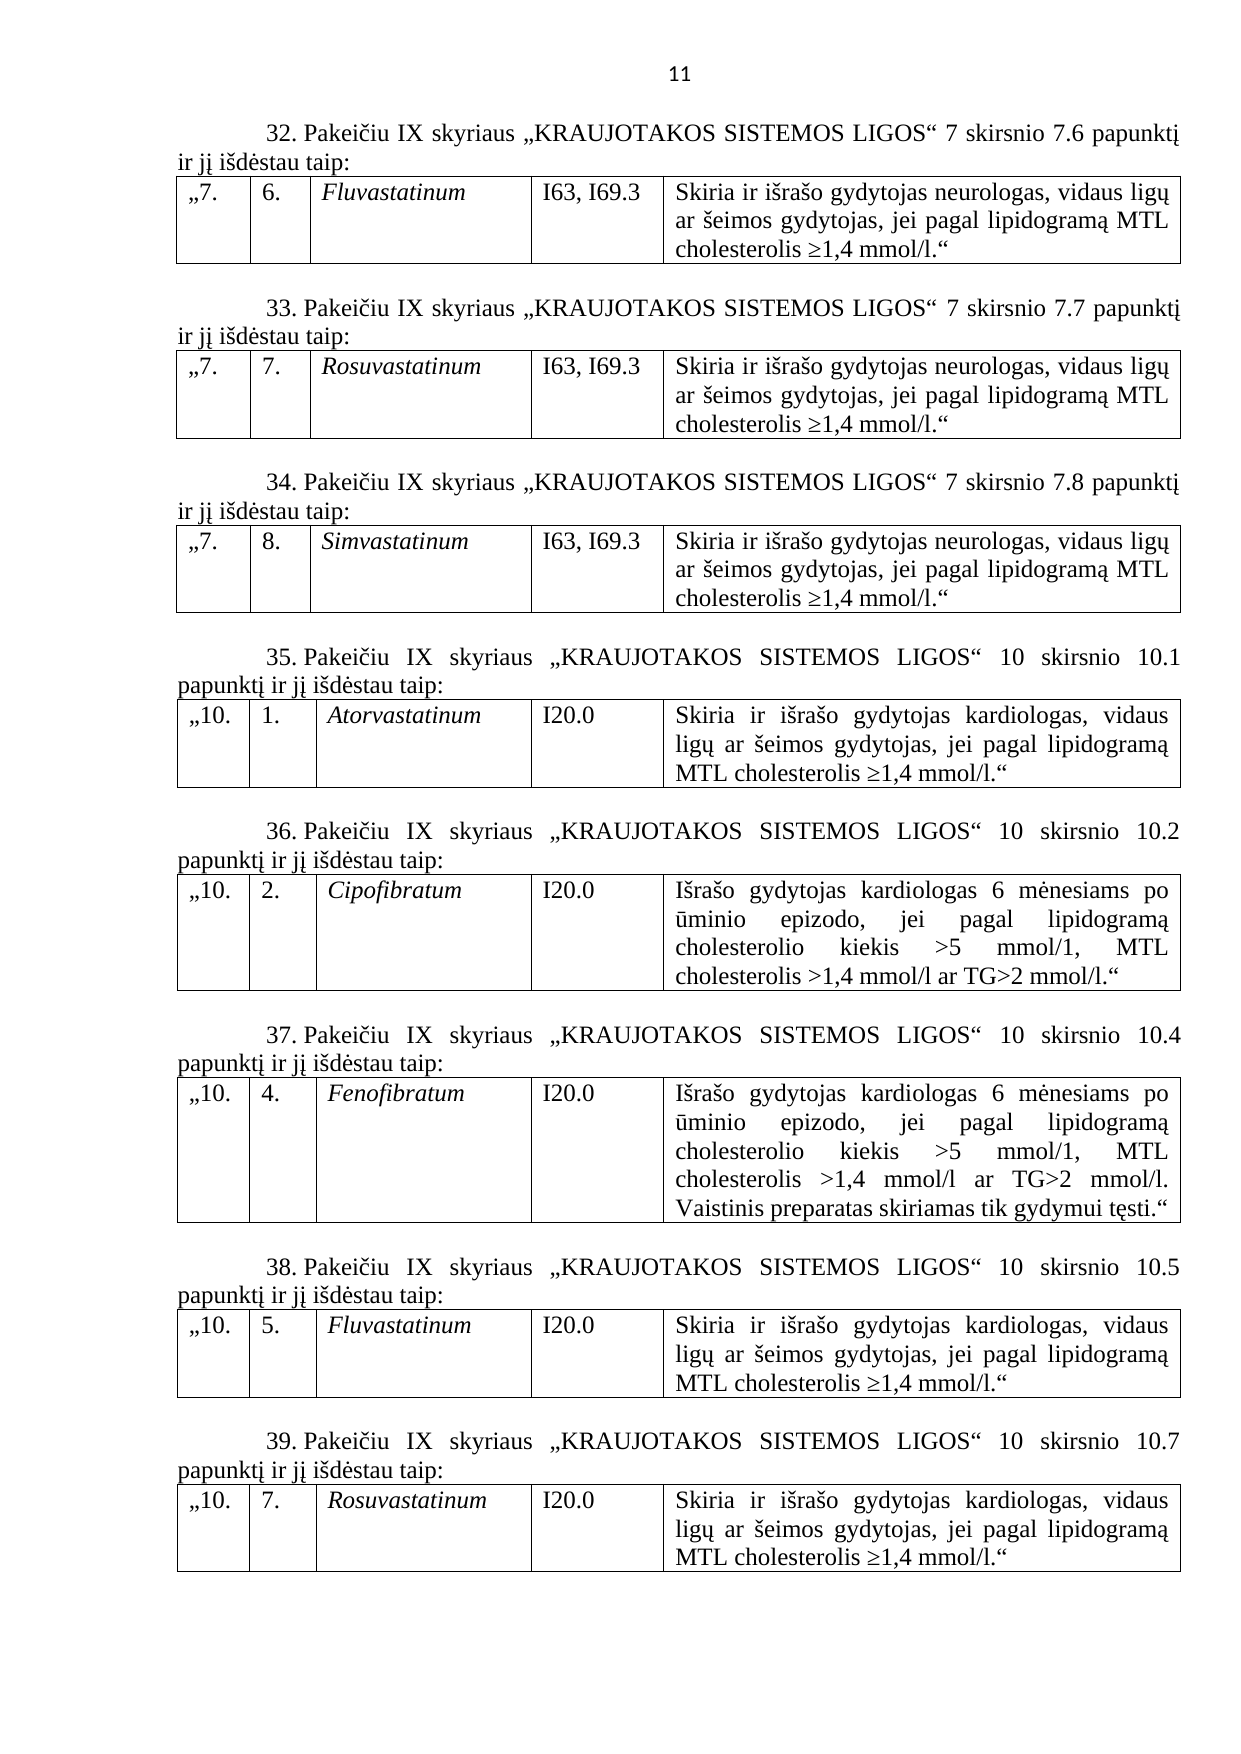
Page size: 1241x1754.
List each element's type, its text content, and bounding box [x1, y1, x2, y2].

table_header I63, I69.3 [532, 351, 663, 437]
table_header Skiria ir išrašo gydytojas kardiologas, vidaus ligų ar šeimos gydytojas, jei pagal lipidogramą MTL cholesterolis ≥1,4 mmol/l.“ [664, 1310, 1180, 1397]
table_header 7. [250, 1485, 316, 1571]
table_header 7. [251, 351, 310, 437]
table_header 8. [251, 526, 310, 612]
text 34. Pakeičiu IX skyriaus „KRAUJOTAKOS SISTEMOS LIGOS“ 7 skirsnio 7.8 papunktį ir jį išdėstau taip: [177, 467, 1181, 525]
text 39. Pakeičiu IX skyriaus „KRAUJOTAKOS SISTEMOS LIGOS“ 10 skirsnio 10.7 papunktį ir jį išdėstau taip: [177, 1426, 1181, 1484]
table_header Skiria ir išrašo gydytojas neurologas, vidaus ligų ar šeimos gydytojas, jei pagal lipidogramą MTL cholesterolis ≥1,4 mmol/l.“ [664, 526, 1180, 612]
table_header 1. [250, 700, 316, 787]
text 38. Pakeičiu IX skyriaus „KRAUJOTAKOS SISTEMOS LIGOS“ 10 skirsnio 10.5 papunktį ir jį išdėstau taip: [177, 1252, 1181, 1309]
table_header „7. [177, 177, 250, 263]
table_header „7. [177, 351, 250, 437]
table_header 5. [250, 1310, 316, 1397]
table_header Fluvastatinum [317, 1310, 531, 1397]
table_header I20.0 [532, 700, 663, 787]
table_header Cipofibratum [317, 875, 531, 990]
table_header Rosuvastatinum [311, 351, 531, 437]
table_header Fenofibratum [317, 1078, 531, 1222]
table_header „10. [178, 700, 249, 787]
table_header Išrašo gydytojas kardiologas 6 mėnesiams po ūminio epizodo, jei pagal lipidogramą cholesterolio kiekis >5 mmol/1, MTL cholesterolis >1,4 mmol/l ar TG>2 mmol/l. Vaistinis preparatas skiriamas tik gydymui tęsti.“ [664, 1078, 1180, 1222]
table_header Išrašo gydytojas kardiologas 6 mėnesiams po ūminio epizodo, jei pagal lipidogramą cholesterolio kiekis >5 mmol/1, MTL cholesterolis >1,4 mmol/l ar TG>2 mmol/l.“ [664, 875, 1180, 990]
table_header Rosuvastatinum [317, 1485, 531, 1571]
table_header Fluvastatinum [311, 177, 531, 263]
table_header „10. [178, 1078, 249, 1222]
text 35. Pakeičiu IX skyriaus „KRAUJOTAKOS SISTEMOS LIGOS“ 10 skirsnio 10.1 papunktį ir jį išdėstau taip: [177, 642, 1181, 699]
table_header Skiria ir išrašo gydytojas kardiologas, vidaus ligų ar šeimos gydytojas, jei pagal lipidogramą MTL cholesterolis ≥1,4 mmol/l.“ [664, 1485, 1180, 1571]
table_header „10. [178, 1485, 249, 1571]
text 33. Pakeičiu IX skyriaus „KRAUJOTAKOS SISTEMOS LIGOS“ 7 skirsnio 7.7 papunktį ir jį išdėstau taip: [177, 293, 1181, 350]
table_header 2. [250, 875, 316, 990]
table_header I20.0 [532, 875, 663, 990]
table_header I20.0 [532, 1485, 663, 1571]
table_header I63, I69.3 [532, 526, 663, 612]
text 37. Pakeičiu IX skyriaus „KRAUJOTAKOS SISTEMOS LIGOS“ 10 skirsnio 10.4 papunktį ir jį išdėstau taip: [177, 1020, 1181, 1077]
table_header Skiria ir išrašo gydytojas neurologas, vidaus ligų ar šeimos gydytojas, jei pagal lipidogramą MTL cholesterolis ≥1,4 mmol/l.“ [664, 351, 1180, 437]
table_header I63, I69.3 [532, 177, 663, 263]
table_header Skiria ir išrašo gydytojas neurologas, vidaus ligų ar šeimos gydytojas, jei pagal lipidogramą MTL cholesterolis ≥1,4 mmol/l.“ [664, 177, 1180, 263]
table_header Atorvastatinum [317, 700, 531, 787]
text 36. Pakeičiu IX skyriaus „KRAUJOTAKOS SISTEMOS LIGOS“ 10 skirsnio 10.2 papunktį ir jį išdėstau taip: [177, 816, 1181, 874]
table_header Skiria ir išrašo gydytojas kardiologas, vidaus ligų ar šeimos gydytojas, jei pagal lipidogramą MTL cholesterolis ≥1,4 mmol/l.“ [664, 700, 1180, 787]
table_header 6. [251, 177, 310, 263]
table_header I20.0 [532, 1310, 663, 1397]
text 32. Pakeičiu IX skyriaus „KRAUJOTAKOS SISTEMOS LIGOS“ 7 skirsnio 7.6 papunktį ir jį išdėstau taip: [177, 118, 1181, 176]
table_header „10. [178, 875, 249, 990]
table_header „7. [177, 526, 250, 612]
table_header 4. [250, 1078, 316, 1222]
table_header Simvastatinum [311, 526, 531, 612]
table_header „10. [178, 1310, 249, 1397]
table_header I20.0 [532, 1078, 663, 1222]
